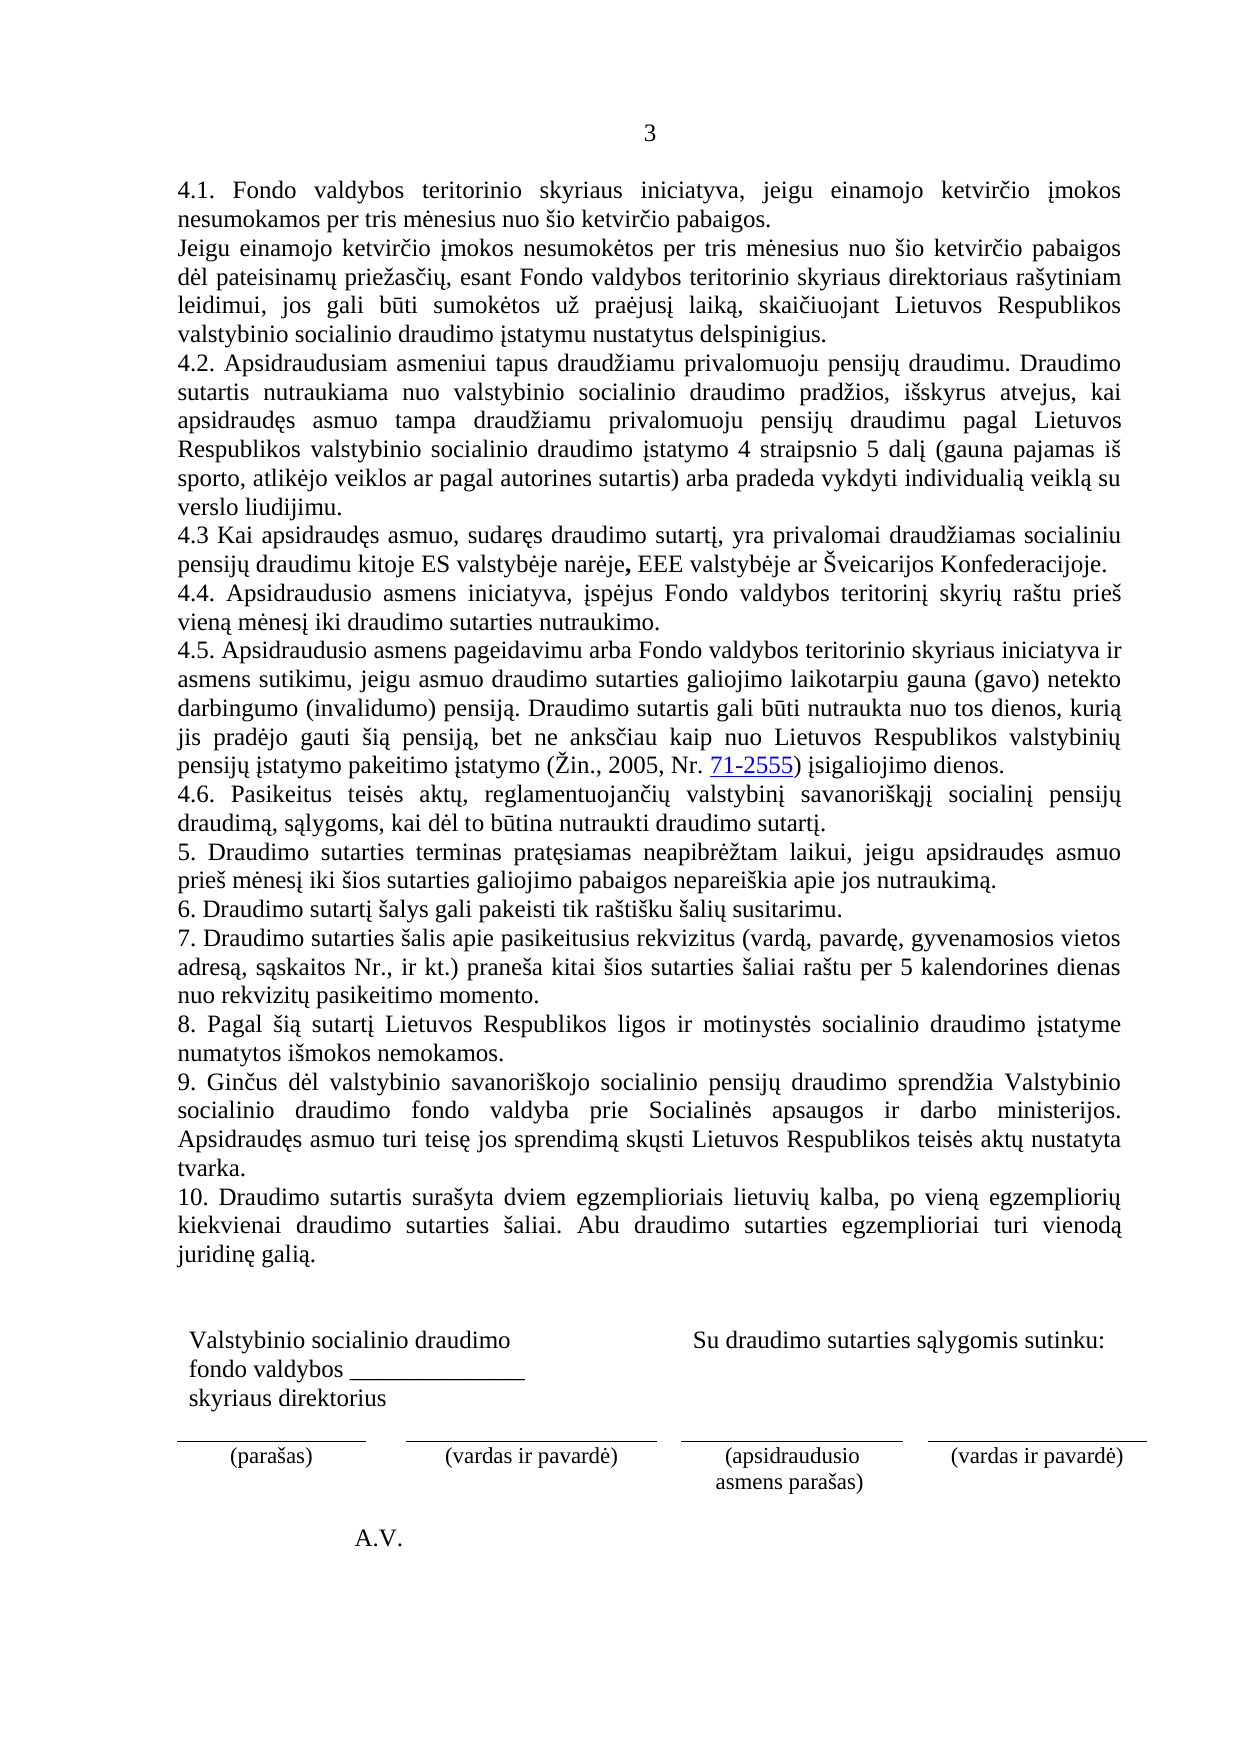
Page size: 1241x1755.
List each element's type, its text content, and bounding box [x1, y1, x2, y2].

text 5. Draudimo sutarties terminas pratęsiamas neapibrėžtam laikui, jeigu apsidraudęs asmuo prieš mėnesį iki šios sutarties galiojimo pabaigos nepareiškia apie jos nutraukimą. [177, 837, 1122, 894]
text 6. Draudimo sutartį šalys gali pakeisti tik raštišku šalių susitarimu. [177, 894, 1122, 923]
text A.V. [354, 1523, 1122, 1552]
text 9. Ginčus dėl valstybinio savanoriškojo socialinio pensijų draudimo sprendžia Valstybinio socialinio draudimo fondo valdyba prie Socialinės apsaugos ir darbo ministerijos. Apsidraudęs asmuo turi teisę jos sprendimą skųsti Lietuvos Respublikos teisės aktų nustatyta tvarka. [177, 1067, 1122, 1182]
text Jeigu einamojo ketvirčio įmokos nesumokėtos per tris mėnesius nuo šio ketvirčio pabaigos dėl pateisinamų priežasčių, esant Fondo valdybos teritorinio skyriaus direktoriaus rašytiniam leidimui, jos gali būti sumokėtos už praėjusį laiką, skaičiuojant Lietuvos Respublikos valstybinio socialinio draudimo įstatymu nustatytus delspinigius. [177, 233, 1122, 348]
text 4.2. Apsidraudusiam asmeniui tapus draudžiamu privalomuoju pensijų draudimu. Draudimo sutartis nutraukiama nuo valstybinio socialinio draudimo pradžios, išskyrus atvejus, kai apsidraudęs asmuo tampa draudžiamu privalomuoju pensijų draudimu pagal Lietuvos Respublikos valstybinio socialinio draudimo įstatymo 4 straipsnio 5 dalį (gauna pajamas iš sporto, atlikėjo veiklos ar pagal autorines sutartis) arba pradeda vykdyti individualią veiklą su verslo liudijimu. [177, 348, 1122, 521]
table_cell [177, 1412, 366, 1441]
table_cell [657, 1441, 681, 1494]
table_cell [657, 1412, 681, 1441]
table_cell [903, 1441, 928, 1494]
table_cell [928, 1412, 1147, 1441]
table_cell (vardas ir pavardė) [406, 1442, 657, 1494]
text 4.3 Kai apsidraudęs asmuo, sudaręs draudimo sutartį, yra privalomai draudžiamas socialiniu pensijų draudimu kitoje ES valstybėje narėje, EEE valstybėje ar Šveicarijos Konfederacijoje. [177, 521, 1122, 578]
table_header Valstybinio socialinio draudimo fondo valdybos ______________ skyriaus direktorius [177, 1326, 657, 1412]
text 7. Draudimo sutarties šalis apie pasikeitusius rekvizitus (vardą, pavardę, gyvenamosios vietos adresą, sąskaitos Nr., ir kt.) praneša kitai šios sutarties šaliai raštu per 5 kalendorines dienas nuo rekvizitų pasikeitimo momento. [177, 923, 1122, 1009]
text 4.1. Fondo valdybos teritorinio skyriaus iniciatyva, jeigu einamojo ketvirčio įmokos nesumokamos per tris mėnesius nuo šio ketvirčio pabaigos. [177, 176, 1122, 233]
table_cell [681, 1412, 903, 1441]
text 4.4. Apsidraudusio asmens iniciatyva, įspėjus Fondo valdybos teritorinį skyrių raštu prieš vieną mėnesį iki draudimo sutarties nutraukimo. [177, 578, 1122, 636]
table_cell [366, 1412, 406, 1441]
text 4.6. Pasikeitus teisės aktų, reglamentuojančių valstybinį savanoriškąjį socialinį pensijų draudimą, sąlygoms, kai dėl to būtina nutraukti draudimo sutartį. [177, 779, 1122, 837]
table_header [657, 1326, 681, 1412]
table_cell [406, 1412, 657, 1441]
table_cell (apsidraudusio asmens parašas) [681, 1442, 903, 1494]
table_header Su draudimo sutarties sąlygomis sutinku: [681, 1326, 1147, 1412]
table_cell (parašas) [177, 1442, 366, 1494]
table_cell [903, 1412, 928, 1441]
table_cell (vardas ir pavardė) [928, 1442, 1147, 1494]
text 4.5. Apsidraudusio asmens pageidavimu arba Fondo valdybos teritorinio skyriaus iniciatyva ir asmens sutikimu, jeigu asmuo draudimo sutarties galiojimo laikotarpiu gauna (gavo) netekto darbingumo (invalidumo) pensiją. Draudimo sutartis gali būti nutraukta nuo tos dienos, kurią jis pradėjo gauti šią pensiją, bet ne anksčiau kaip nuo Lietuvos Respublikos valstybinių pensijų įstatymo pakeitimo įstatymo (Žin., 2005, Nr. 71-2555) įsigaliojimo dienos. [177, 636, 1122, 779]
text 8. Pagal šią sutartį Lietuvos Respublikos ligos ir motinystės socialinio draudimo įstatyme numatytos išmokos nemokamos. [177, 1009, 1122, 1067]
table_cell [366, 1441, 406, 1494]
text 10. Draudimo sutartis surašyta dviem egzemplioriais lietuvių kalba, po vieną egzempliorių kiekvienai draudimo sutarties šaliai. Abu draudimo sutarties egzemplioriai turi vienodą juridinę galią. [177, 1182, 1122, 1268]
